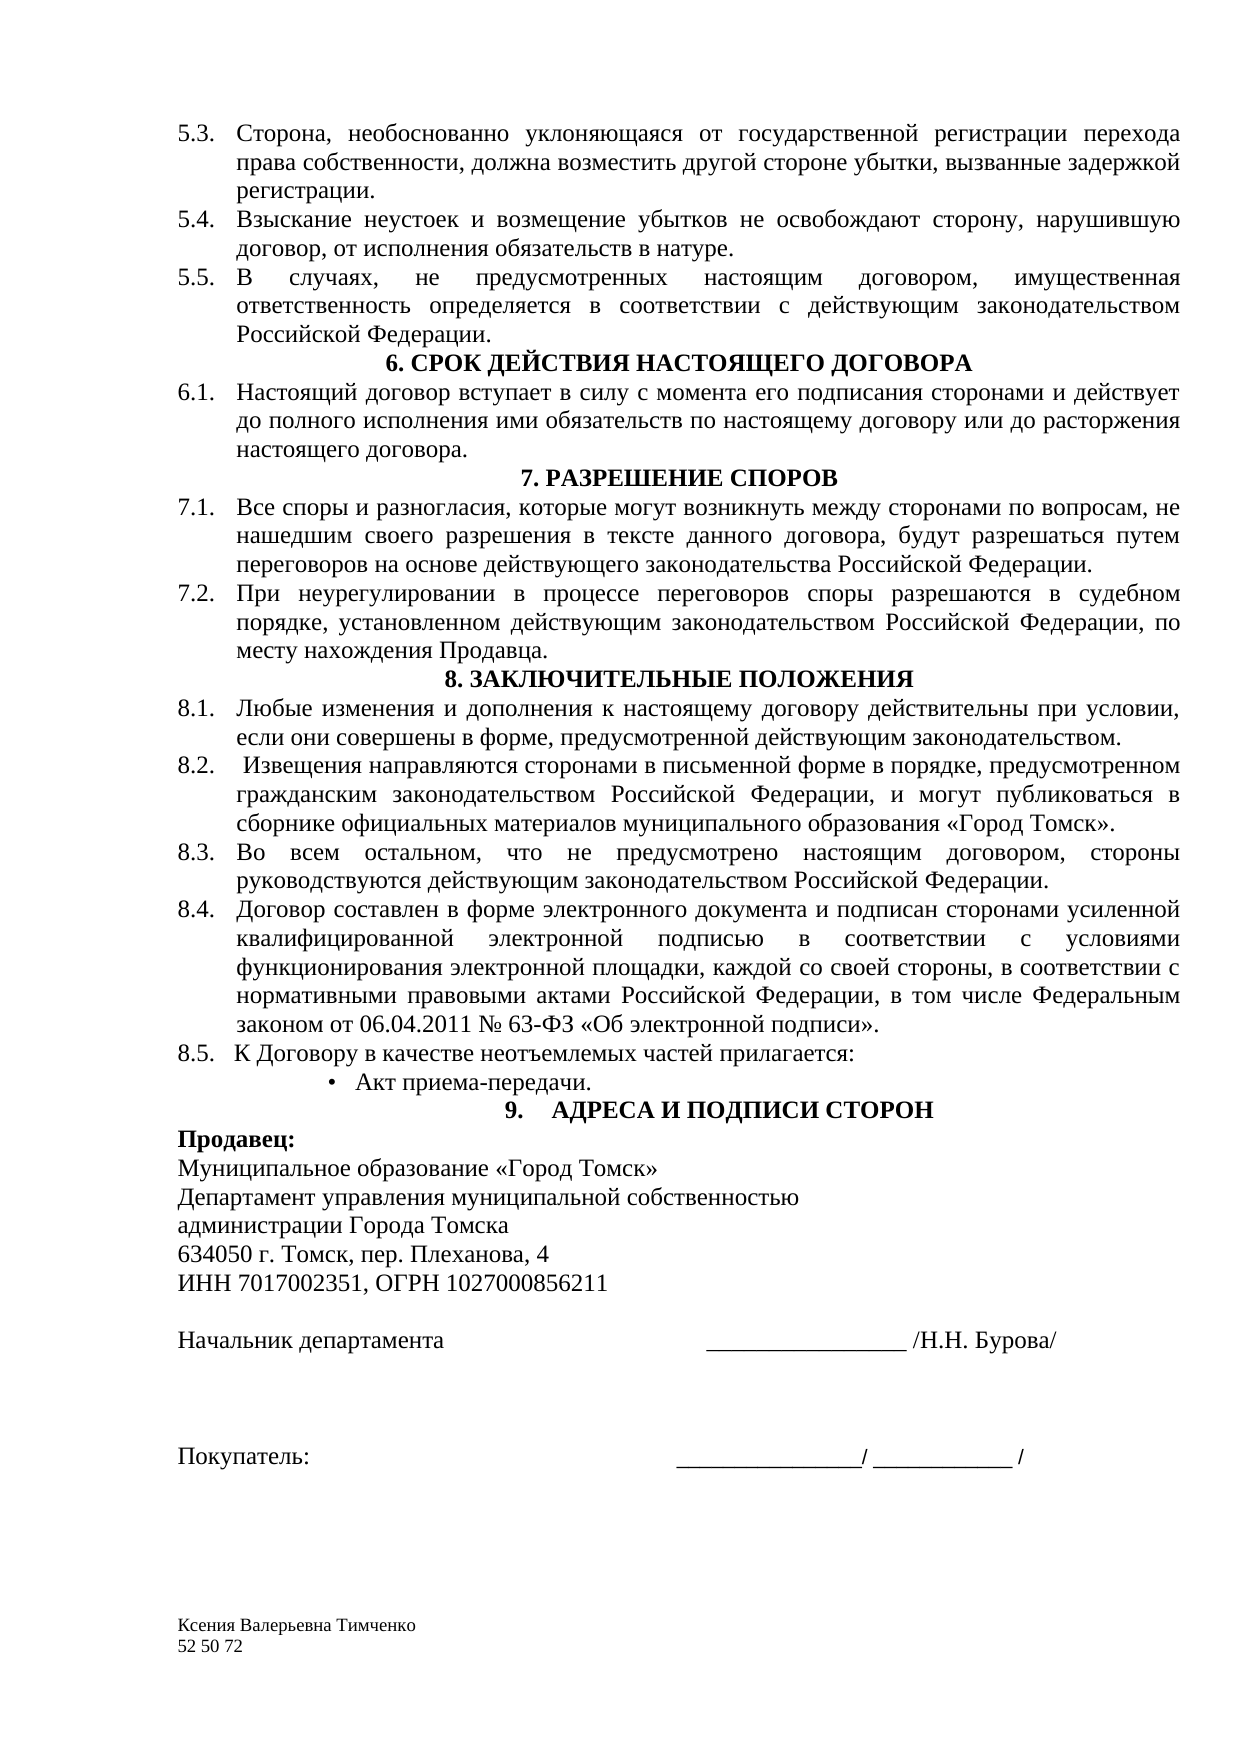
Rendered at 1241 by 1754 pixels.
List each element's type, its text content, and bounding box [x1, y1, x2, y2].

list При неурегулировании в процессе переговоров споры разрешаются в судебном порядке, установленном действующим законодательством Российской Федерации, по месту нахождения Продавца. [177, 578, 1181, 664]
list Во всем остальном, что не предусмотрено настоящим договором, стороны руководствуются действующим законодательством Российской Федерации. [177, 837, 1181, 894]
list Любые изменения и дополнения к настоящему договору действительны при условии, если они совершены в форме, предусмотренной действующим законодательством. [177, 693, 1181, 751]
text Ксения Валерьевна Тимченко [177, 1614, 1181, 1635]
text администрации Города Томска [177, 1211, 1181, 1239]
text Начальник департамента ________________ /Н.Н. Бурова/ [177, 1326, 1181, 1354]
text 6. СРОК ДЕЙСТВИЯ НАСТОЯЩЕГО ДОГОВОРА [177, 348, 1181, 377]
text 8. ЗАКЛЮЧИТЕЛЬНЫЕ ПОЛОЖЕНИЯ [177, 664, 1181, 693]
text 7. РАЗРЕШЕНИЕ СПОРОВ [177, 463, 1181, 492]
list Все споры и разногласия, которые могут возникнуть между сторонами по вопросам, не нашедшим своего разрешения в тексте данного договора, будут разрешаться путем переговоров на основе действующего законодательства Российской Федерации. [177, 492, 1181, 578]
list Сторона, необоснованно уклоняющаяся от государственной регистрации перехода права собственности, должна возместить другой стороне убытки, вызванные задержкой регистрации. [177, 118, 1181, 204]
text Покупатель: ________________/ ____________ / [177, 1441, 1240, 1469]
list В случаях, не предусмотренных настоящим договором, имущественная ответственность определяется в соответствии с действующим законодательством Российской Федерации. [177, 262, 1181, 348]
text Муниципальное образование «Город Томск» [177, 1153, 1181, 1182]
text 8.5. К Договору в качестве неотъемлемых частей прилагается: [177, 1038, 1177, 1067]
list Извещения направляются сторонами в письменной форме в порядке, предусмотренном гражданским законодательством Российской Федерации, и могут публиковаться в сборнике официальных материалов муниципального образования «Город Томск». [177, 751, 1181, 837]
text Департамент управления муниципальной собственностью [177, 1182, 1181, 1211]
text ИНН 7017002351, ОГРН 1027000856211 [177, 1268, 1181, 1297]
list Настоящий договор вступает в силу с момента его подписания сторонами и действует до полного исполнения ими обязательств по настоящему договору или до расторжения настоящего договора. [177, 377, 1181, 463]
text Продавец: [177, 1124, 1240, 1153]
list Договор составлен в форме электронного документа и подписан сторонами усиленной квалифицированной электронной подписью в соответствии с условиями функционирования электронной площадки, каждой со своей стороны, в соответствии с нормативными правовыми актами Российской Федерации, в том числе Федеральным законом от 06.04.2011 № 63-ФЗ «Об электронной подписи». [177, 894, 1181, 1038]
list Взыскание неустоек и возмещение убытков не освобождают сторону, нарушившую договор, от исполнения обязательств в натуре. [177, 204, 1181, 262]
text 634050 г. Томск, пер. Плеханова, 4 [177, 1239, 1181, 1268]
text 52 50 72 [177, 1635, 1181, 1657]
text • Акт приема-передачи. [177, 1067, 1181, 1096]
list АДРЕСА И ПОДПИСИ СТОРОН [177, 1096, 1240, 1124]
